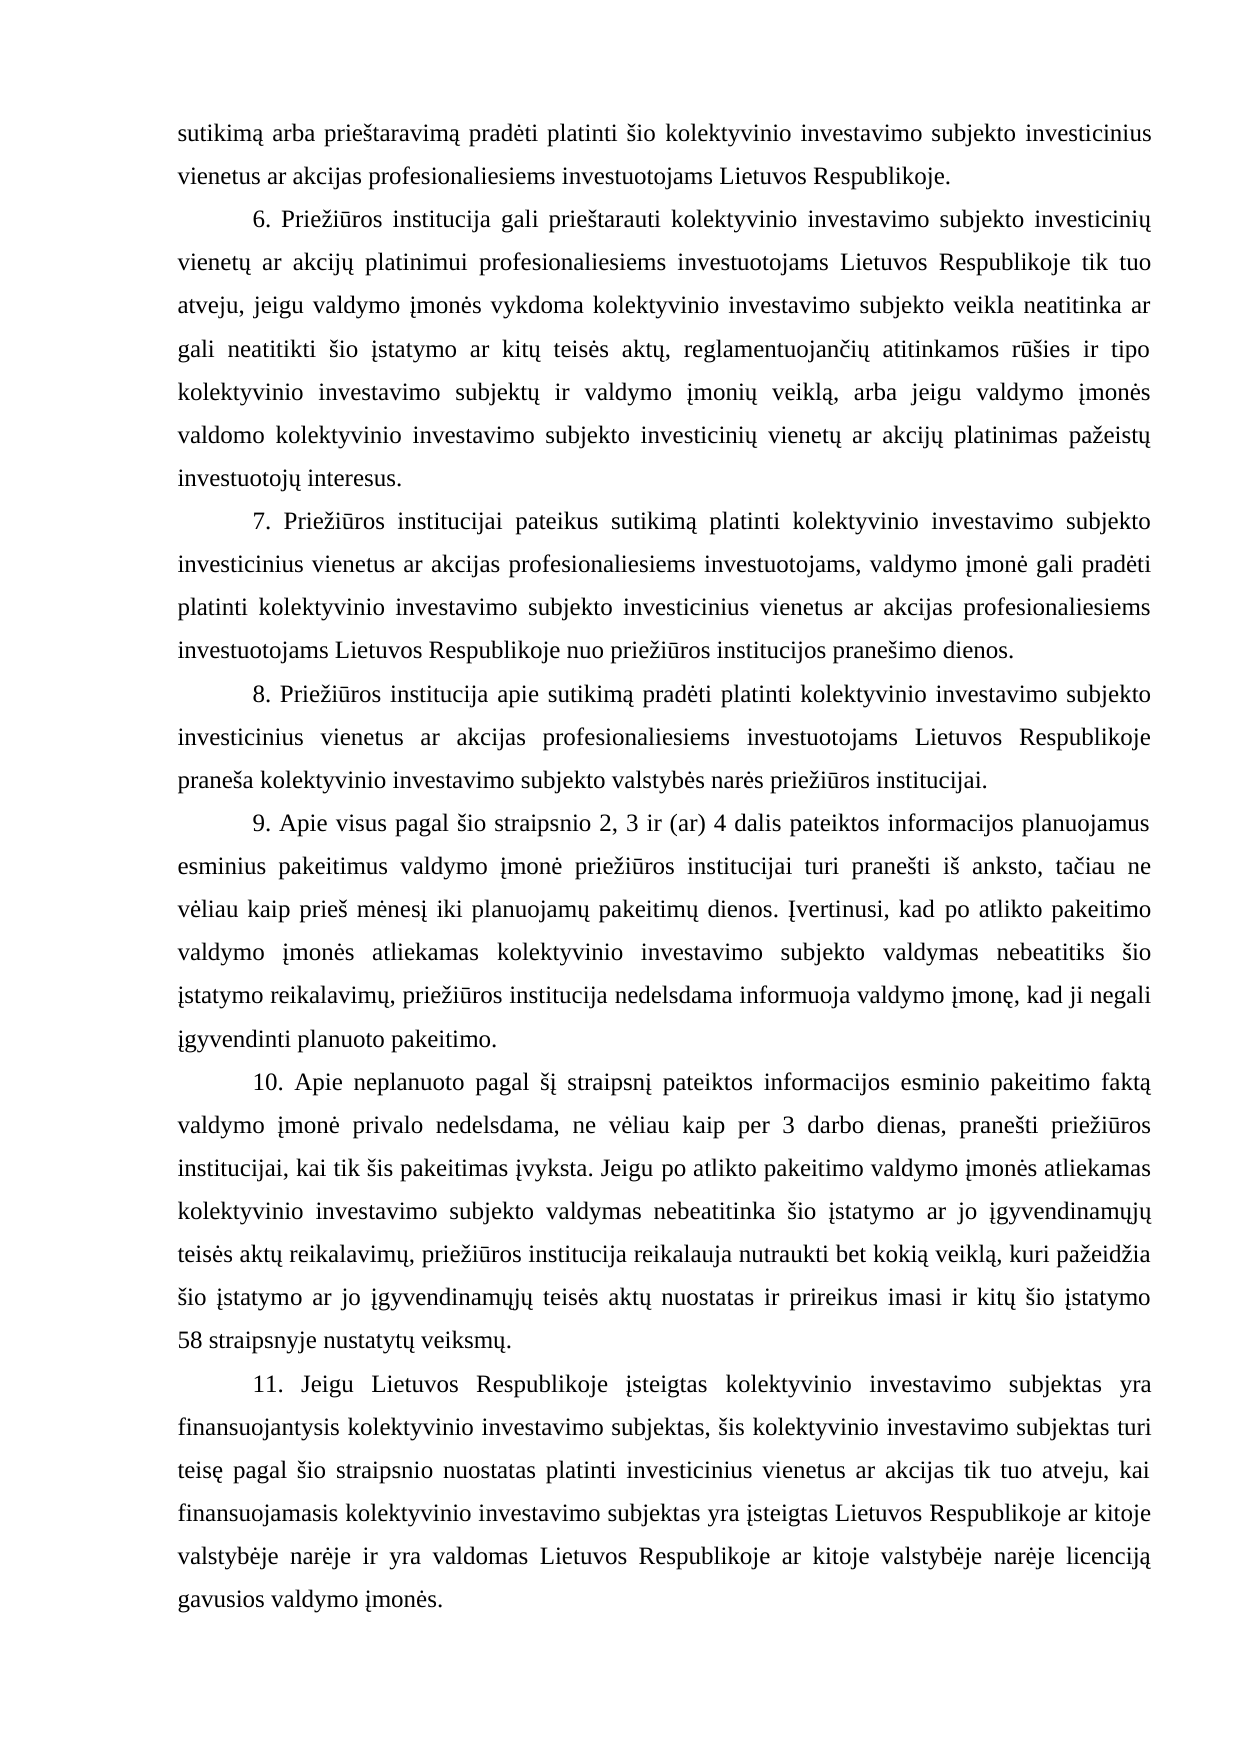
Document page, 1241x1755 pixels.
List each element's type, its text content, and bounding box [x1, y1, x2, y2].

text 10. Apie neplanuoto pagal šį straipsnį pateiktos informacijos esminio pakeitimo faktą valdymo įmonė privalo nedelsdama, ne vėliau kaip per 3 darbo dienas, pranešti priežiūros institucijai, kai tik šis pakeitimas įvyksta. Jeigu po atlikto pakeitimo valdymo įmonės atliekamas kolektyvinio investavimo subjekto valdymas nebeatitinka šio įstatymo ar jo įgyvendinamųjų teisės aktų reikalavimų, priežiūros institucija reikalauja nutraukti bet kokią veiklą, kuri pažeidžia šio įstatymo ar jo įgyvendinamųjų teisės aktų nuostatas ir prireikus imasi ir kitų šio įstatymo 58 straipsnyje nustatytų veiksmų. [177, 1067, 1152, 1354]
text 6. Priežiūros institucija gali prieštarauti kolektyvinio investavimo subjekto investicinių vienetų ar akcijų platinimui profesionaliesiems investuotojams Lietuvos Respublikoje tik tuo atveju, jeigu valdymo įmonės vykdoma kolektyvinio investavimo subjekto veikla neatitinka ar gali neatitikti šio įstatymo ar kitų teisės aktų, reglamentuojančių atitinkamos rūšies ir tipo kolektyvinio investavimo subjektų ir valdymo įmonių veiklą, arba jeigu valdymo įmonės valdomo kolektyvinio investavimo subjekto investicinių vienetų ar akcijų platinimas pažeistų investuotojų interesus. [177, 204, 1152, 492]
text sutikimą arba prieštaravimą pradėti platinti šio kolektyvinio investavimo subjekto investicinius vienetus ar akcijas profesionaliesiems investuotojams Lietuvos Respublikoje. [177, 118, 1152, 190]
text 8. Priežiūros institucija apie sutikimą pradėti platinti kolektyvinio investavimo subjekto investicinius vienetus ar akcijas profesionaliesiems investuotojams Lietuvos Respublikoje praneša kolektyvinio investavimo subjekto valstybės narės priežiūros institucijai. [177, 679, 1152, 794]
text 7. Priežiūros institucijai pateikus sutikimą platinti kolektyvinio investavimo subjekto investicinius vienetus ar akcijas profesionaliesiems investuotojams, valdymo įmonė gali pradėti platinti kolektyvinio investavimo subjekto investicinius vienetus ar akcijas profesionaliesiems investuotojams Lietuvos Respublikoje nuo priežiūros institucijos pranešimo dienos. [177, 506, 1152, 664]
text 9. Apie visus pagal šio straipsnio 2, 3 ir (ar) 4 dalis pateiktos informacijos planuojamus esminius pakeitimus valdymo įmonė priežiūros institucijai turi pranešti iš anksto, tačiau ne vėliau kaip prieš mėnesį iki planuojamų pakeitimų dienos. Įvertinusi, kad po atlikto pakeitimo valdymo įmonės atliekamas kolektyvinio investavimo subjekto valdymas nebeatitiks šio įstatymo reikalavimų, priežiūros institucija nedelsdama informuoja valdymo įmonę, kad ji negali įgyvendinti planuoto pakeitimo. [177, 808, 1152, 1052]
text 11. Jeigu Lietuvos Respublikoje įsteigtas kolektyvinio investavimo subjektas yra finansuojantysis kolektyvinio investavimo subjektas, šis kolektyvinio investavimo subjektas turi teisę pagal šio straipsnio nuostatas platinti investicinius vienetus ar akcijas tik tuo atveju, kai finansuojamasis kolektyvinio investavimo subjektas yra įsteigtas Lietuvos Respublikoje ar kitoje valstybėje narėje ir yra valdomas Lietuvos Respublikoje ar kitoje valstybėje narėje licenciją gavusios valdymo įmonės. [177, 1369, 1152, 1613]
